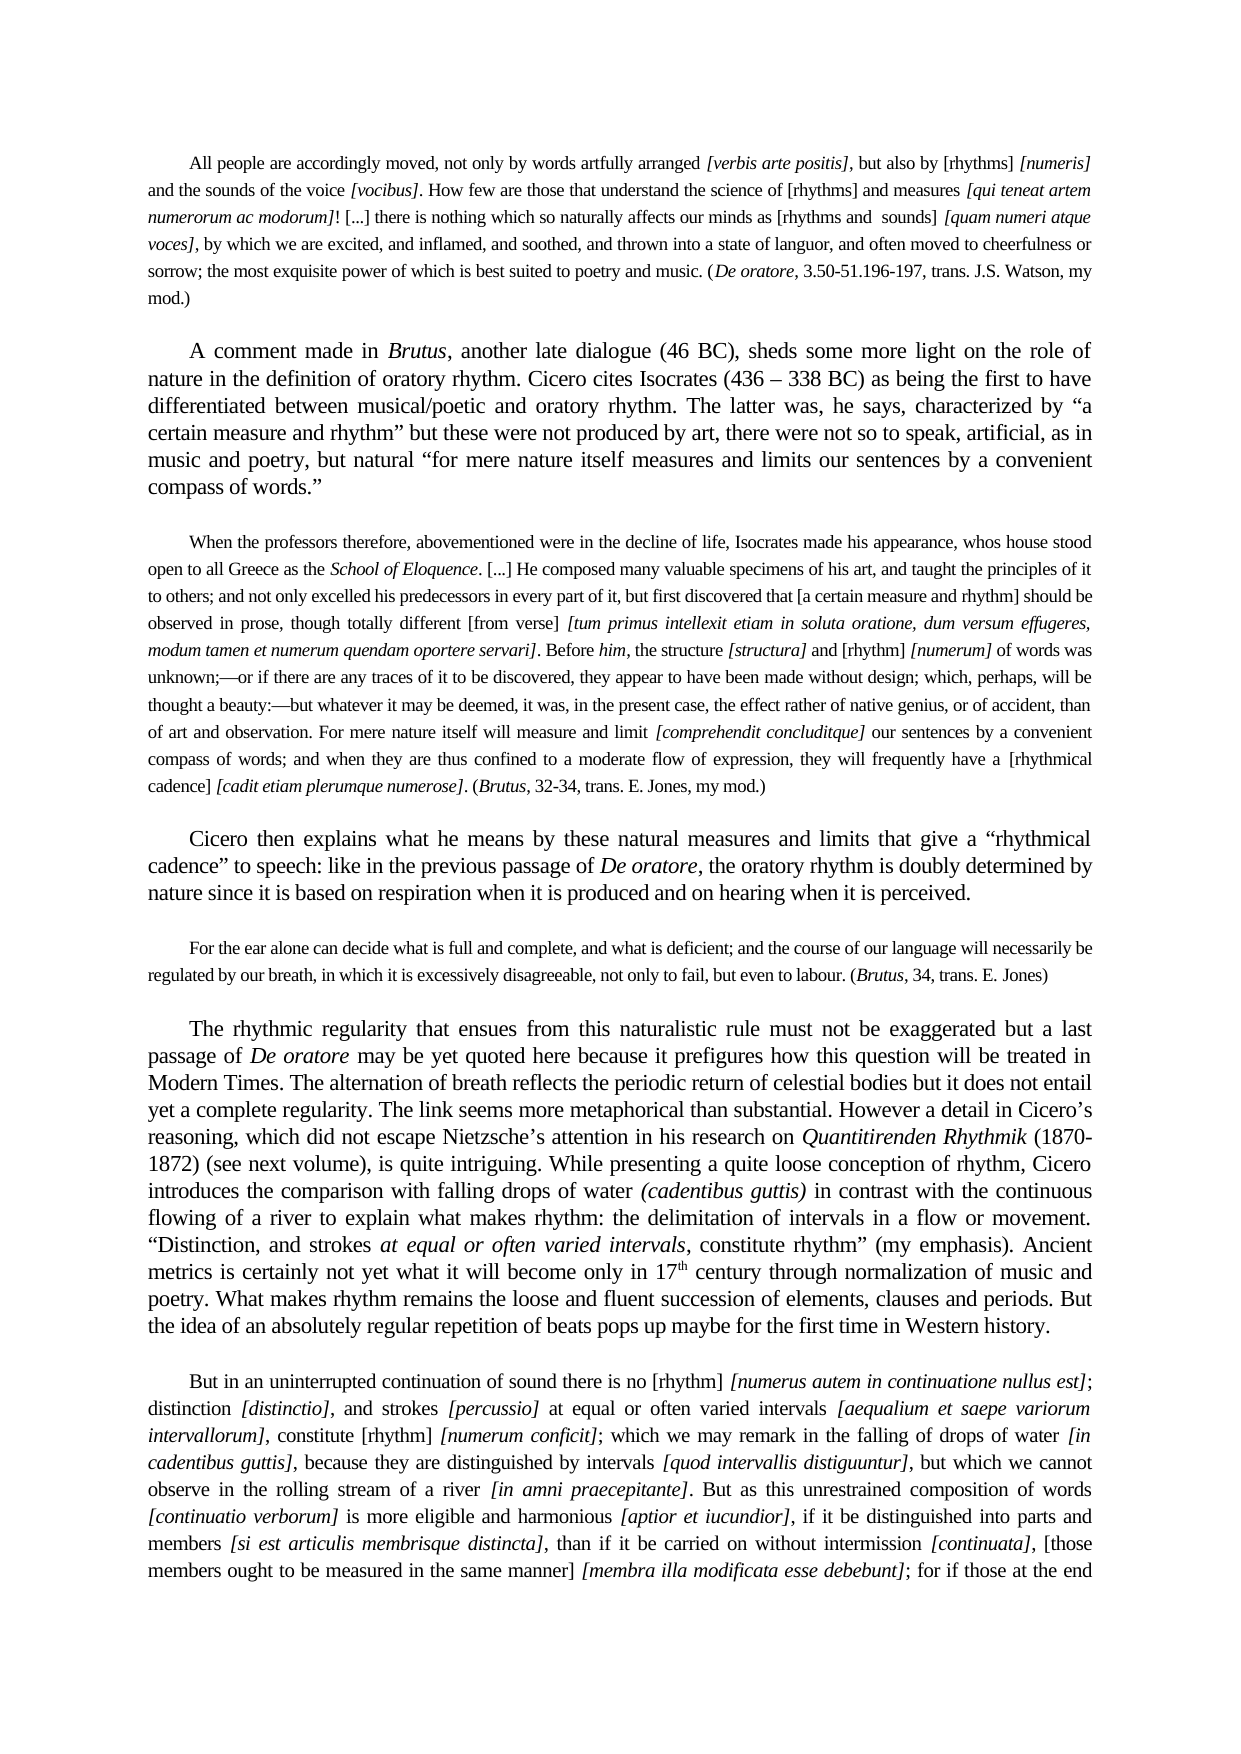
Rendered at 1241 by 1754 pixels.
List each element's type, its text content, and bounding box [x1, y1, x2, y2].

text A comment made in Brutus, another late dialogue (46 BC), sheds some more light on the role of nature in the definition of oratory rhythm. Cicero cites Isocrates (436 – 338 BC) as being the first to have differentiated between musical/poetic and oratory rhythm. The latter was, he says, characterized by “a certain measure and rhythm” but these were not produced by art, there were not so to speak, artificial, as in music and poetry, but natural “for mere nature itself measures and limits our sentences by a convenient compass of words.” [148, 337, 1093, 500]
text For the ear alone can decide what is full and complete, and what is deficient; and the course of our language will necessarily be regulated by our breath, in which it is excessively disagreeable, not only to fail, but even to labour. (Brutus, 34, trans. E. Jones) [148, 933, 1093, 987]
text All people are accordingly moved, not only by words artfully arranged [verbis arte positis], but also by [rhythms] [numeris] and the sounds of the voice [vocibus]. How few are those that understand the science of [rhythms] and measures [qui teneat artem numerorum ac modorum]! [...] there is nothing which so naturally affects our minds as [rhythms and sounds] [quam numeri atque voces], by which we are excited, and inflamed, and soothed, and thrown into a state of languor, and often moved to cheerfulness or sorrow; the most exquisite power of which is best suited to poetry and music. (De oratore, 3.50-51.196-197, trans. J.S. Watson, my mod.) [148, 148, 1093, 310]
text But in an uninterrupted continuation of sound there is no [rhythm] [numerus autem in continuatione nullus est]; distinction [distinctio], and strokes [percussio] at equal or often varied intervals [aequalium et saepe variorum intervallorum], constitute [rhythm] [numerum conficit]; which we may remark in the falling of drops of water [in cadentibus guttis], because they are distinguished by intervals [quod intervallis distiguuntur], but which we cannot observe in the rolling stream of a river [in amni praecepitante]. But as this unrestrained composition of words [continuatio verborum] is more eligible and harmonious [aptior et iucundior], if it be distinguished into parts and members [si est articulis membrisque distincta], than if it be carried on without intermission [continuata], [those members ought to be measured in the same manner] [membra illa modificata esse debebunt]; for if those at the end [148, 1366, 1093, 1583]
text Cicero then explains what he means by these natural measures and limits that give a “rhythmical cadence” to speech: like in the previous passage of De oratore, the oratory rhythm is doubly determined by nature since it is based on respiration when it is produced and on hearing when it is perceived. [148, 825, 1093, 906]
text The rhythmic regularity that ensues from this naturalistic rule must not be exaggerated but a last passage of De oratore may be yet quoted here because it prefigures how this question will be treated in Modern Times. The alternation of breath reflects the periodic return of celestial bodies but it does not entail yet a complete regularity. The link seems more metaphorical than substantial. However a detail in Cicero’s reasoning, which did not escape Nietzsche’s attention in his research on Quantitirenden Rhythmik (1870-1872) (see next volume), is quite intriguing. While presenting a quite loose conception of rhythm, Cicero introduces the comparison with falling drops of water (cadentibus guttis) in contrast with the continuous flowing of a river to explain what makes rhythm: the delimitation of intervals in a flow or movement. “Distinction, and strokes at equal or often varied intervals, constitute rhythm” (my emphasis). Ancient metrics is certainly not yet what it will become only in 17th century through normalization of music and poetry. What makes rhythm remains the loose and fluent succession of elements, clauses and periods. But the idea of an absolutely regular repetition of beats pops up maybe for the first time in Western history. [148, 1014, 1093, 1339]
text When the professors therefore, abovementioned were in the decline of life, Isocrates made his appearance, whos house stood open to all Greece as the School of Eloquence. [...] He composed many valuable specimens of his art, and taught the principles of it to others; and not only excelled his predecessors in every part of it, but first discovered that [a certain measure and rhythm] should be observed in prose, though totally different [from verse] [tum primus intellexit etiam in soluta oratione, dum versum effugeres, modum tamen et numerum quendam oportere servari]. Before him, the structure [structura] and [rhythm] [numerum] of words was unknown;—or if there are any traces of it to be discovered, they appear to have been made without design; which, perhaps, will be thought a beauty:—but whatever it may be deemed, it was, in the present case, the effect rather of native genius, or of accident, than of art and observation. For mere nature itself will measure and limit [comprehendit concluditque] our sentences by a convenient compass of words; and when they are thus confined to a moderate flow of expression, they will frequently have a [rhythmical cadence] [cadit etiam plerumque numerose]. (Brutus, 32-34, trans. E. Jones, my mod.) [148, 527, 1093, 798]
